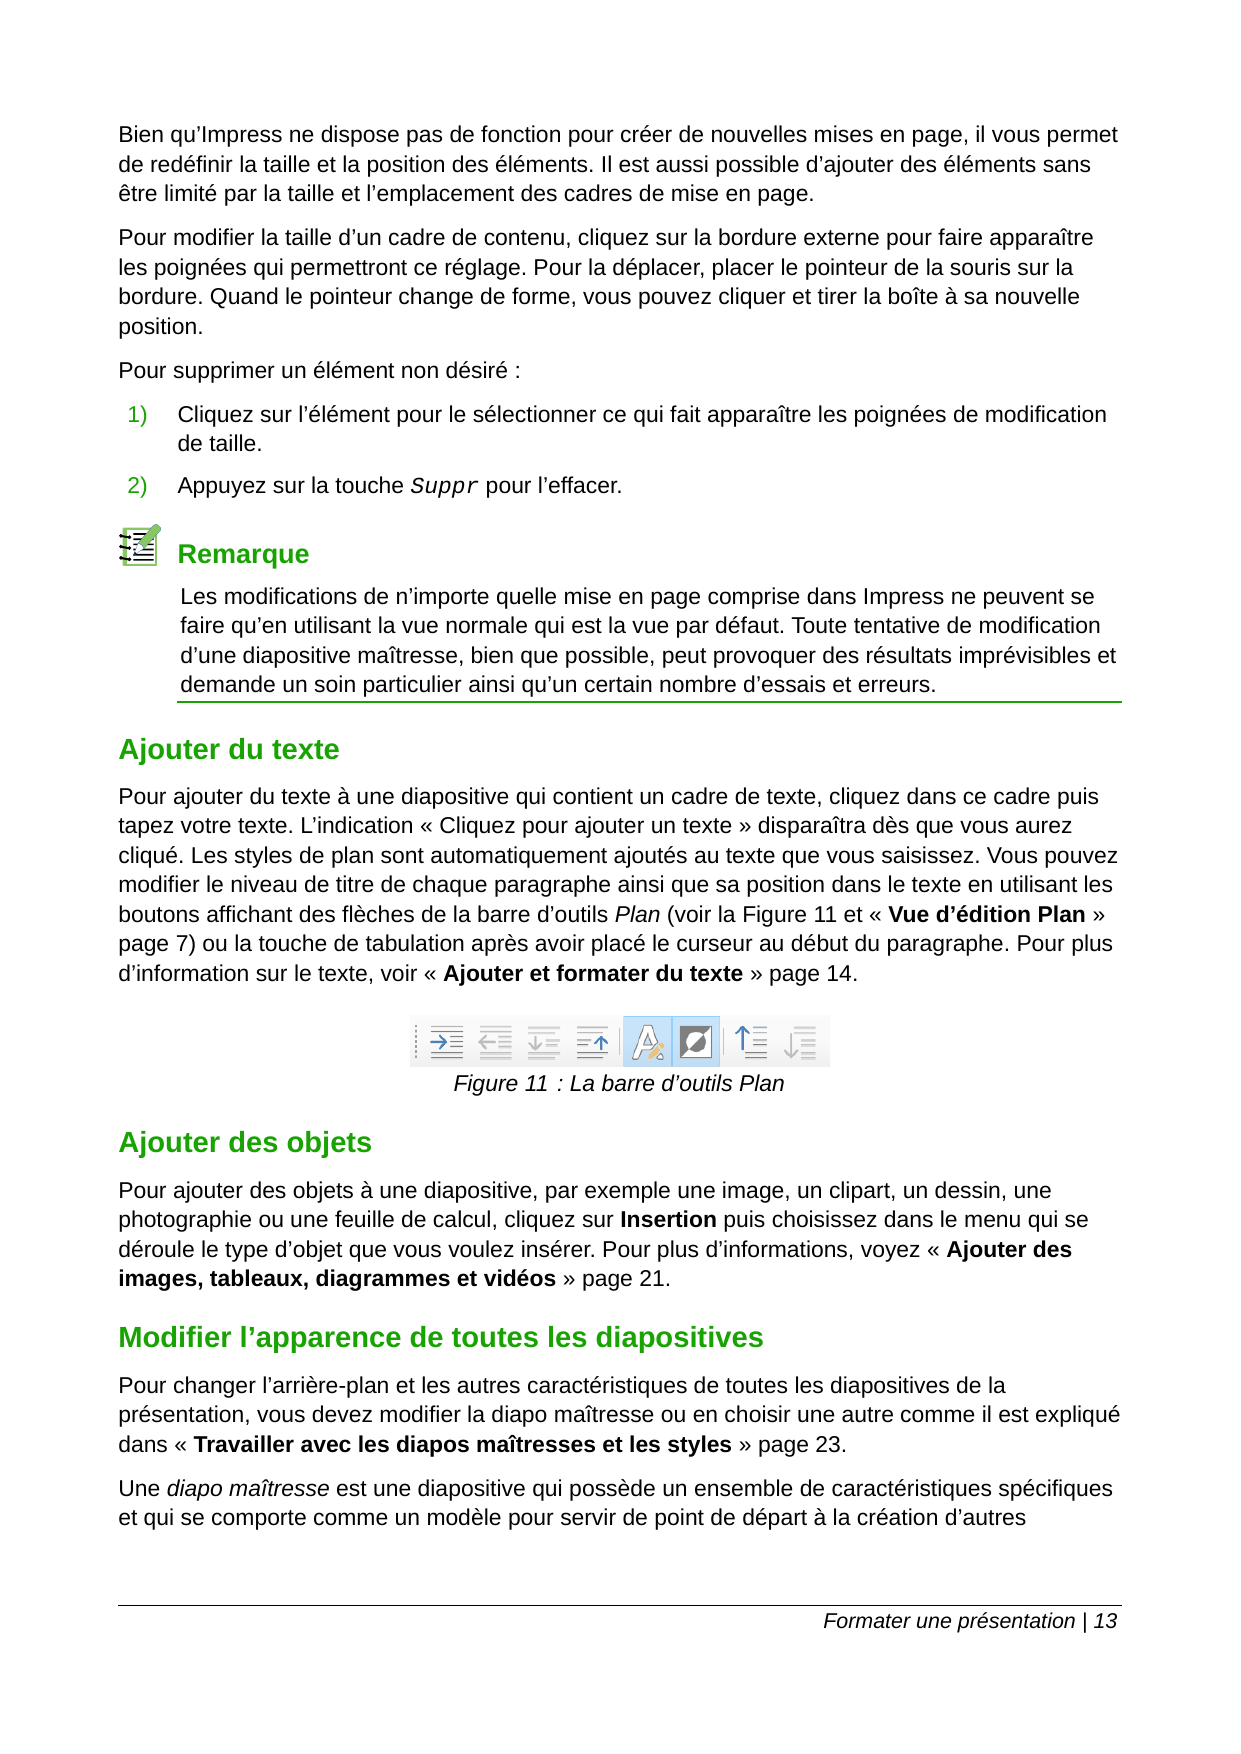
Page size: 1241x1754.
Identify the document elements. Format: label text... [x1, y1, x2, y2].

text Pour ajouter des objets à une diapositive, par exemple une image, un clipart, un dessin, une photographie ou une feuille de calcul, cliquez sur Insertion puis choisissez dans le menu qui se déroule le type d’objet que vous voulez insérer. Pour plus d’informations, voyez « Ajouter des images, tableaux, diagrammes et vidéos » page 21. [118, 1173, 1122, 1291]
text Une diapo maîtresse est une diapositive qui possède un ensemble de caractéristiques spécifiques et qui se comporte comme un modèle pour servir de point de départ à la création d’autres [118, 1472, 1122, 1531]
picture [410, 1015, 830, 1067]
text Pour supprimer un élément non désiré : [118, 354, 1122, 383]
text Les modifications de n’importe quelle mise en page comprise dans Impress ne peuvent se faire qu’en utilisant la vue normale qui est la vue par défaut. Toute tentative de modification d’une diapositive maîtresse, bien que possible, peut provoquer des résultats imprévisibles et demande un soin particulier ainsi qu’un certain nombre d’essais et erreurs. [177, 577, 1122, 701]
list Cliquez sur l’élément pour le sélectionner ce qui fait apparaître les poignées de modification de taille. [148, 398, 1122, 457]
text Pour changer l’arrière-plan et les autres caractéristiques de toutes les diapositives de la présentation, vous devez modifier la diapo maîtresse ou en choisir une autre comme il est expliqué dans « Travailler avec les diapos maîtresses et les styles » page 23. [118, 1369, 1122, 1457]
text Pour ajouter du texte à une diapositive qui contient un cadre de texte, cliquez dans ce cadre puis tapez votre texte. L’indication « Cliquez pour ajouter un texte » disparaîtra dès que vous aurez cliqué. Les styles de plan sont automatiquement ajoutés au texte que vous saisissez. Vous pouvez modifier le niveau de titre de chaque paragraphe ainsi que sa position dans le texte en utilisant les boutons affichant des flèches de la barre d’outils Plan (voir la Figure 11 et « Vue d’édition Plan » page 7) ou la touche de tabulation après avoir placé le curseur au début du paragraphe. Pour plus d’information sur le texte, voir « Ajouter et formater du texte » page 14. [118, 780, 1122, 986]
text Pour modifier la taille d’un cadre de contenu, cliquez sur la bordure externe pour faire apparaître les poignées qui permettront ce réglage. Pour la déplacer, placer le pointeur de la souris sur la bordure. Quand le pointeur change de forme, vous pouvez cliquer et tirer la boîte à sa nouvelle position. [118, 221, 1122, 339]
list Remarque [118, 523, 1122, 569]
text Figure 11 : La barre d’outils Plan [118, 1066, 1122, 1096]
subtitle Ajouter du texte [118, 732, 1122, 765]
subtitle Ajouter des objets [118, 1125, 1122, 1159]
subtitle Modifier l’apparence de toutes les diapositives [118, 1321, 1122, 1354]
list Appuyez sur la touche Suppr pour l’effacer. [148, 471, 1122, 501]
text Bien qu’Impress ne dispose pas de fonction pour créer de nouvelles mises en page, il vous permet de redéfinir la taille et la position des éléments. Il est aussi possible d’ajouter des éléments sans être limité par la taille et l’emplacement des cadres de mise en page. [118, 118, 1122, 207]
